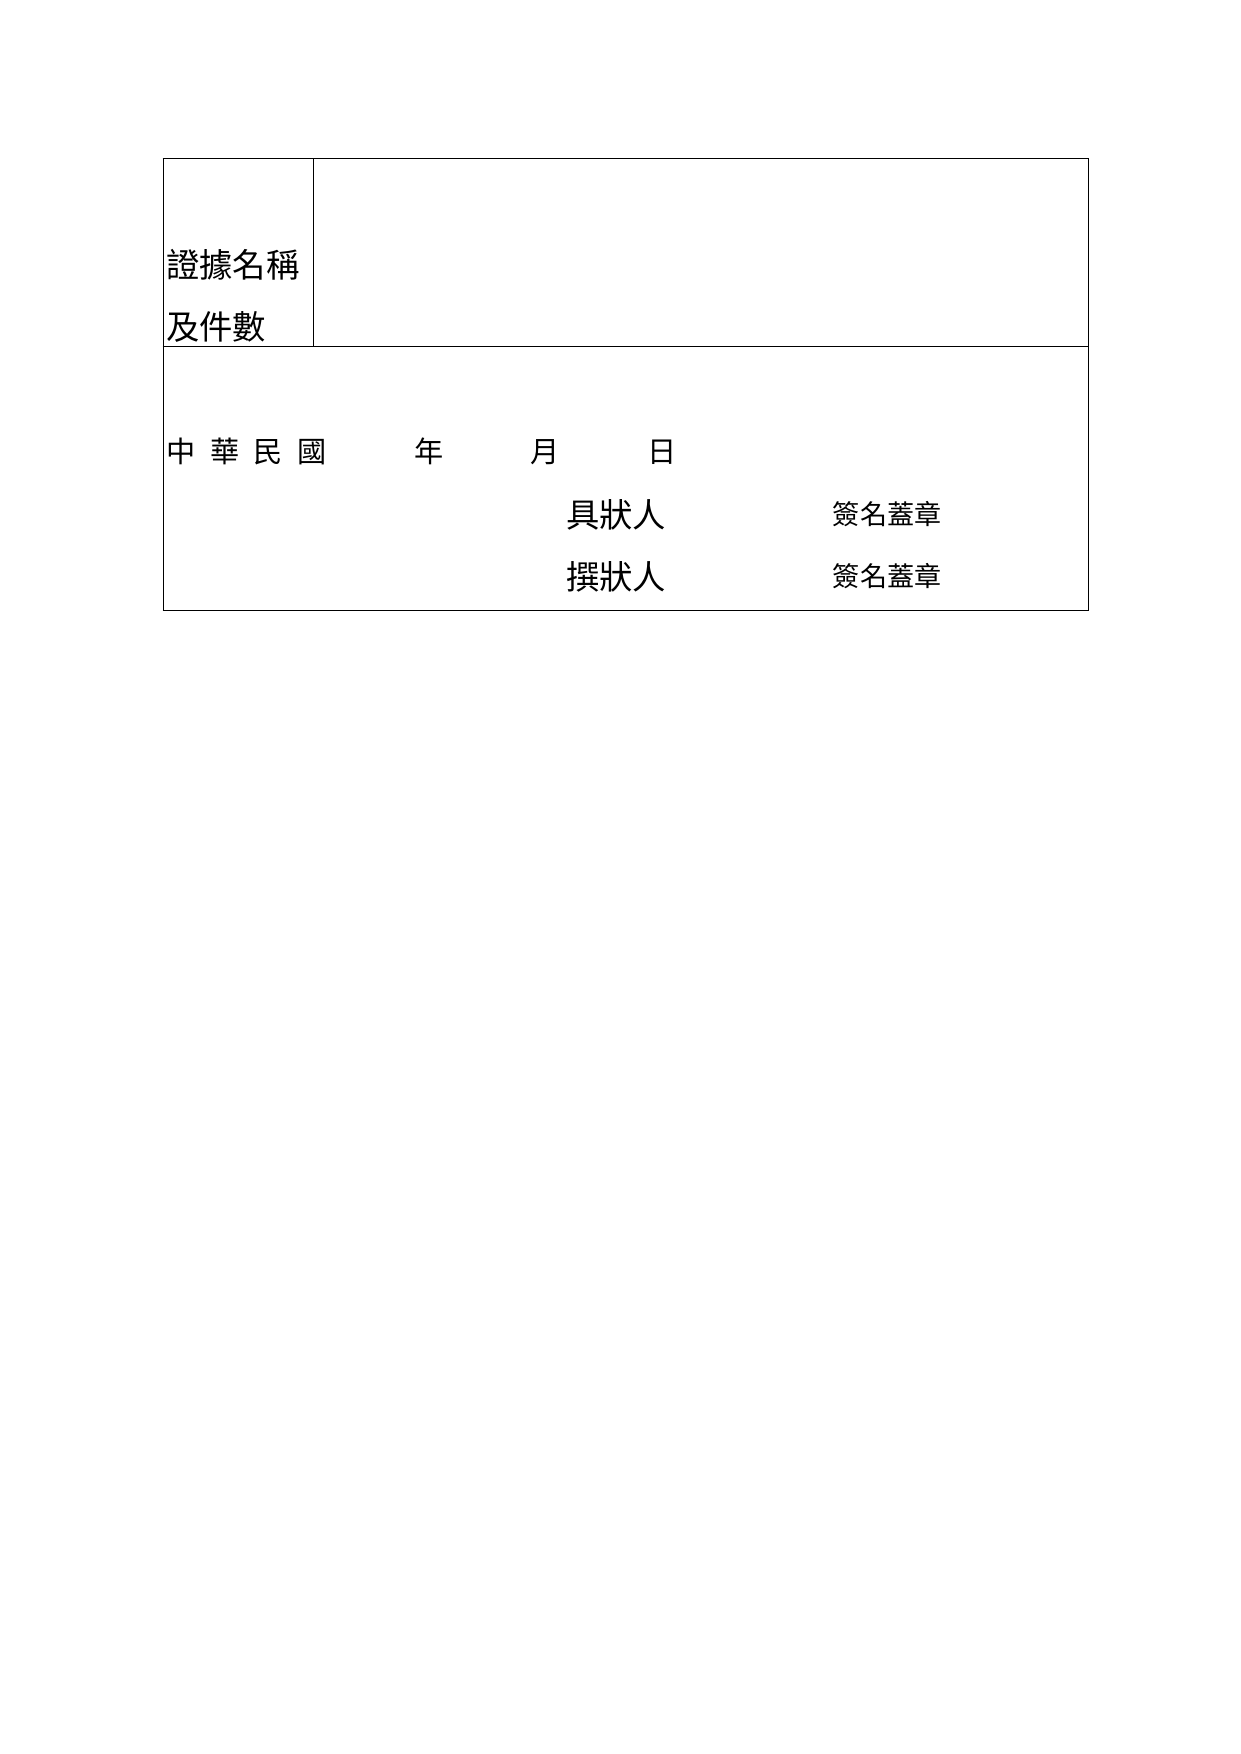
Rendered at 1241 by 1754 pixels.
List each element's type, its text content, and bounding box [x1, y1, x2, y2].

table_cell 中 華 民 國 年 月 日 具狀人 簽名蓋章 撰狀人 簽名蓋章 [164, 347, 1088, 610]
table_cell 證據名稱 及件數 [164, 159, 313, 346]
table_cell [314, 159, 1088, 346]
